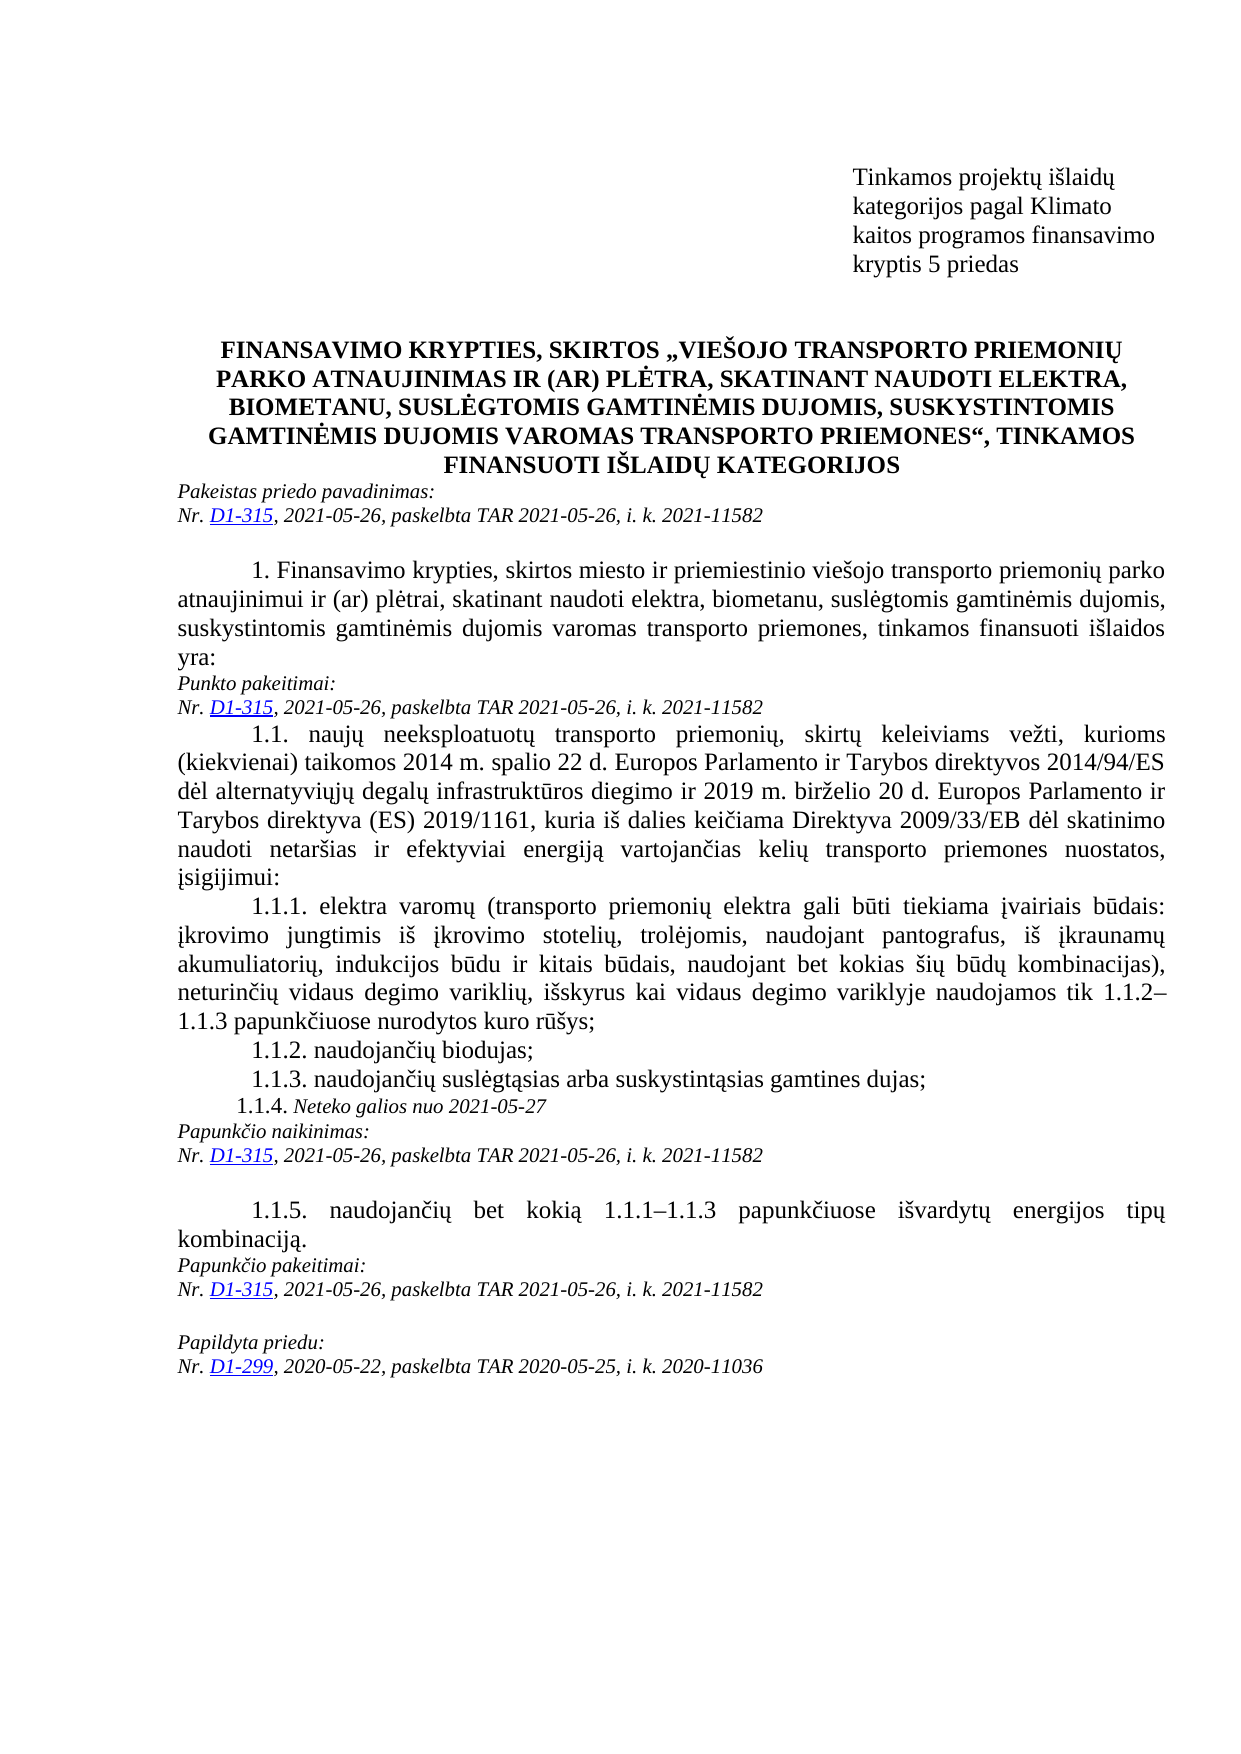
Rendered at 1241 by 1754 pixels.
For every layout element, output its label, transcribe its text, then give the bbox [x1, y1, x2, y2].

text FINANSAVIMO KRYPTIES, SKIRTOS „VIEŠOJO TRANSPORTO PRIEMONIŲ PARKO ATNAUJINIMAS IR (AR) PLĖTRA, SKATINANT NAUDOTI ELEKTRA, BIOMETANU, SUSLĖGTOMIS GAMTINĖMIS DUJOMIS, SUSKYSTINTOMIS GAMTINĖMIS DUJOMIS VAROMAS TRANSPORTO PRIEMONES“, TINKAMOS FINANSUOTI IŠLAIDŲ KATEGORIJOS [177, 335, 1166, 479]
text 1. Finansavimo krypties, skirtos miesto ir priemiestinio viešojo transporto priemonių parko atnaujinimui ir (ar) plėtrai, skatinant naudoti elektra, biometanu, suslėgtomis gamtinėmis dujomis, suskystintomis gamtinėmis dujomis varomas transporto priemones, tinkamos finansuoti išlaidos yra: [177, 556, 1166, 671]
text Papildyta priedu: [177, 1330, 1166, 1354]
text Tinkamos projektų išlaidų [852, 162, 1166, 191]
text 1.1.5. naudojančių bet kokią 1.1.1–1.1.3 papunkčiuose išvardytų energijos tipų kombinaciją. [177, 1196, 1166, 1253]
text 1.1.2. naudojančių biodujas; [177, 1035, 1166, 1064]
text 1.1.4. Neteko galios nuo 2021-05-27 [177, 1092, 1166, 1119]
text kaitos programos finansavimo [852, 220, 1166, 249]
text Nr. D1-315, 2021-05-26, paskelbta TAR 2021-05-26, i. k. 2021-11582 [177, 1277, 1166, 1301]
text Pakeistas priedo pavadinimas: [177, 479, 1166, 503]
text 1.1. naujų neeksploatuotų transporto priemonių, skirtų keleiviams vežti, kurioms (kiekvienai) taikomos 2014 m. spalio 22 d. Europos Parlamento ir Tarybos direktyvos 2014/94/ES dėl alternatyviųjų degalų infrastruktūros diegimo ir 2019 m. birželio 20 d. Europos Parlamento ir Tarybos direktyva (ES) 2019/1161, kuria iš dalies keičiama Direktyva 2009/33/EB dėl skatinimo naudoti netaršias ir efektyviai energiją vartojančias kelių transporto priemones nuostatos, įsigijimui: [177, 719, 1166, 891]
text Punkto pakeitimai: [177, 671, 1166, 694]
text Nr. D1-299, 2020-05-22, paskelbta TAR 2020-05-25, i. k. 2020-11036 [177, 1354, 1166, 1378]
text kategorijos pagal Klimato [852, 191, 1166, 220]
text kryptis 5 priedas [852, 249, 1166, 277]
text Papunkčio pakeitimai: [177, 1253, 1166, 1277]
text Nr. D1-315, 2021-05-26, paskelbta TAR 2021-05-26, i. k. 2021-11582 [177, 694, 1166, 719]
text 1.1.3. naudojančių suslėgtąsias arba suskystintąsias gamtines dujas; [177, 1064, 1166, 1092]
text 1.1.1. elektra varomų (transporto priemonių elektra gali būti tiekiama įvairiais būdais: įkrovimo jungtimis iš įkrovimo stotelių, trolėjomis, naudojant pantografus, iš įkraunamų akumuliatorių, indukcijos būdu ir kitais būdais, naudojant bet kokias šių būdų kombinacijas), neturinčių vidaus degimo variklių, išskyrus kai vidaus degimo variklyje naudojamos tik 1.1.2–1.1.3 papunkčiuose nurodytos kuro rūšys; [177, 891, 1166, 1035]
text Papunkčio naikinimas: [177, 1119, 1166, 1143]
text Nr. D1-315, 2021-05-26, paskelbta TAR 2021-05-26, i. k. 2021-11582 [177, 1143, 1166, 1167]
text Nr. D1-315, 2021-05-26, paskelbta TAR 2021-05-26, i. k. 2021-11582 [177, 503, 1166, 527]
